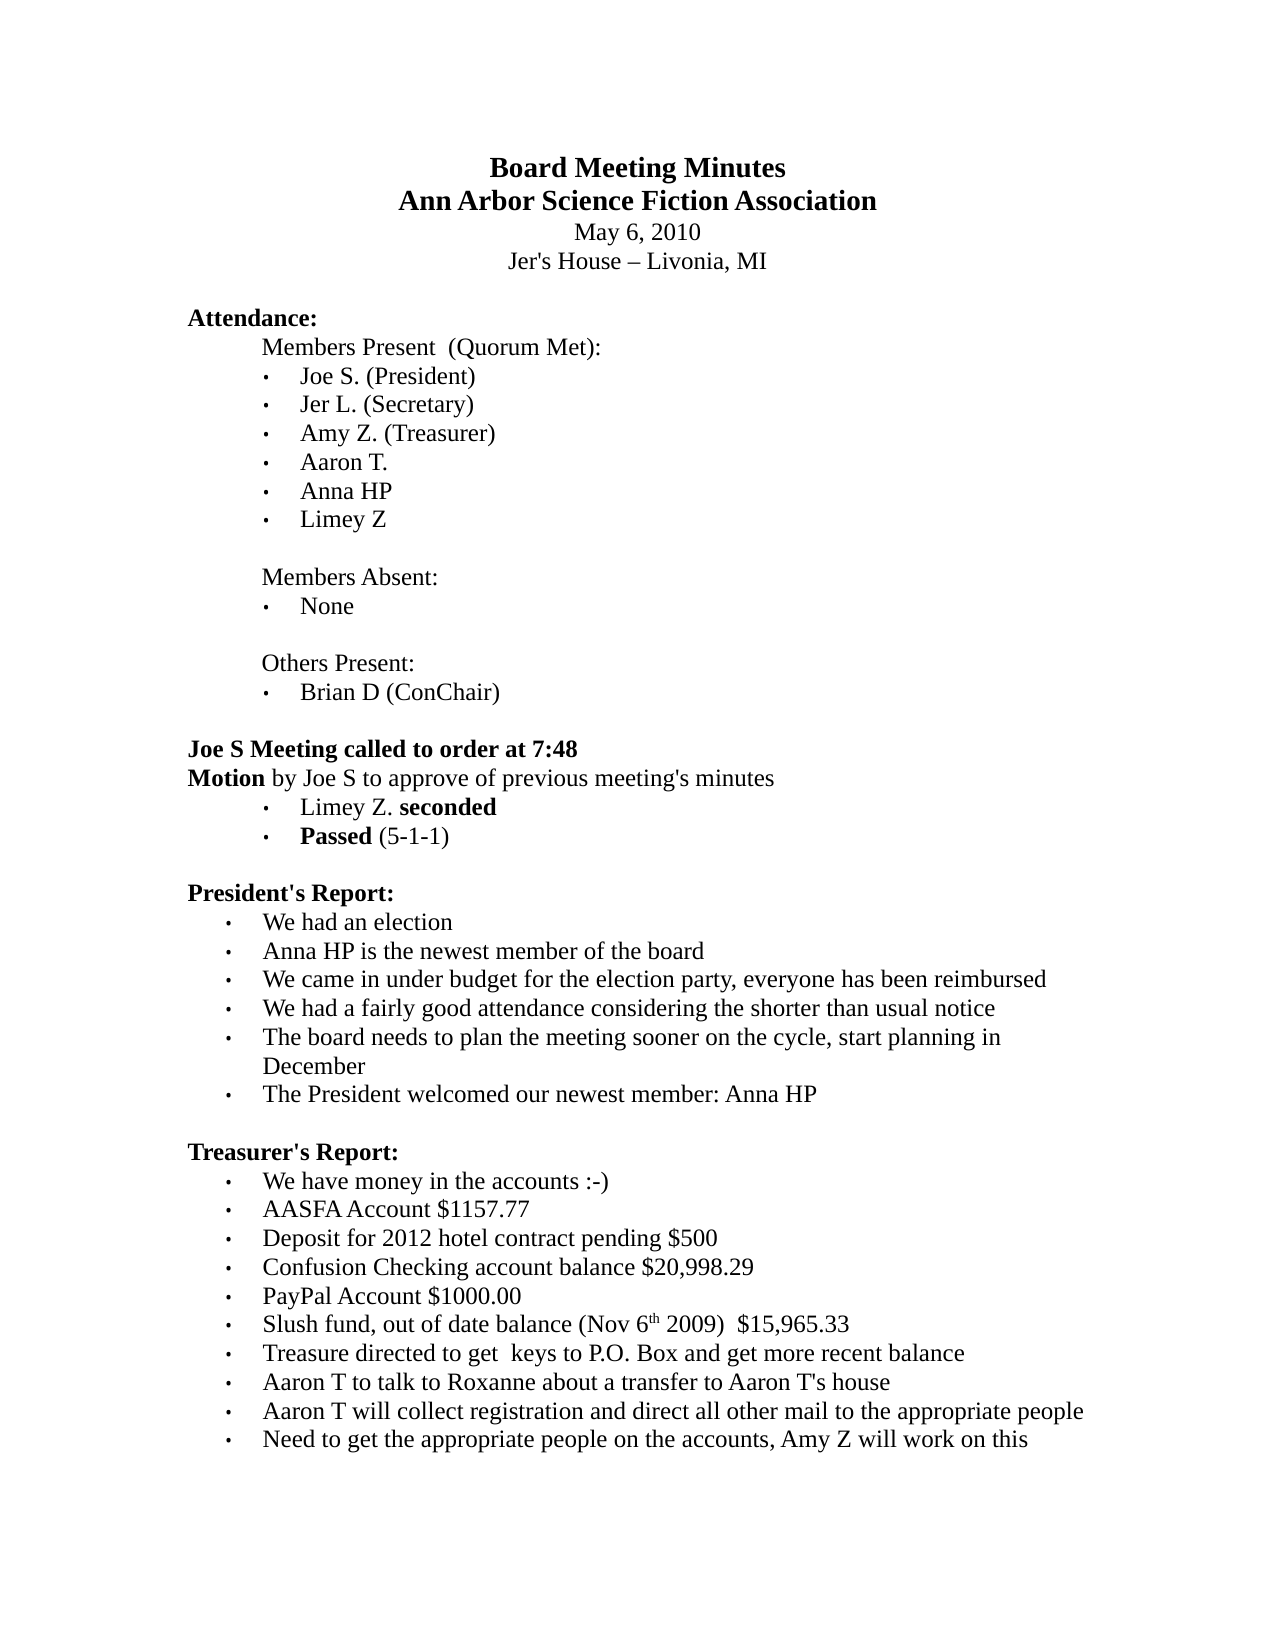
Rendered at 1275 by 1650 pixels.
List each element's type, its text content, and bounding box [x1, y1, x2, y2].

text Motion by Joe S to approve of previous meeting's minutes [187, 763, 1087, 792]
list PayPal Account $1000.00 [225, 1281, 1087, 1309]
list Confusion Checking account balance $20,998.29 [225, 1252, 1087, 1281]
list We had an election [225, 907, 1087, 936]
text Others Present: [187, 648, 1087, 677]
list Anna HP [262, 476, 1087, 504]
list AASFA Account $1157.77 [225, 1194, 1087, 1223]
list The board needs to plan the meeting sooner on the cycle, start planning in December [225, 1022, 1087, 1079]
list We had a fairly good attendance considering the shorter than usual notice [225, 993, 1087, 1022]
text Ann Arbor Science Fiction Association [187, 183, 1087, 217]
list Treasure directed to get keys to P.O. Box and get more recent balance [225, 1338, 1087, 1367]
list Limey Z. seconded [262, 792, 1087, 821]
list Deposit for 2012 hotel contract pending $500 [225, 1223, 1087, 1252]
list Amy Z. (Treasurer) [262, 418, 1087, 447]
text Jer's House – Livonia, MI [187, 246, 1087, 274]
list The President welcomed our newest member: Anna HP [225, 1079, 1087, 1108]
text Joe S Meeting called to order at 7:48 [187, 734, 1087, 763]
text May 6, 2010 [187, 217, 1087, 246]
list Limey Z [262, 504, 1087, 533]
text Members Absent: [187, 562, 1087, 591]
list We came in under budget for the election party, everyone has been reimbursed [225, 964, 1087, 993]
list Passed (5-1-1) [262, 821, 1087, 849]
list None [262, 591, 1087, 619]
list Slush fund, out of date balance (Nov 6th 2009) $15,965.33 [225, 1309, 1087, 1338]
list We have money in the accounts :-) [225, 1166, 1087, 1194]
list Joe S. (President) [262, 361, 1087, 389]
list Jer L. (Secretary) [262, 389, 1087, 418]
list Aaron T. [262, 447, 1087, 476]
list Aaron T will collect registration and direct all other mail to the appropriate people [225, 1396, 1087, 1424]
list Need to get the appropriate people on the accounts, Amy Z will work on this [225, 1424, 1087, 1453]
text President's Report: [187, 878, 1087, 907]
list Brian D (ConChair) [262, 677, 1087, 706]
text Attendance: [187, 303, 1087, 332]
text Members Present (Quorum Met): [187, 332, 1087, 361]
text Board Meeting Minutes [187, 150, 1087, 183]
list Aaron T to talk to Roxanne about a transfer to Aaron T's house [225, 1367, 1087, 1396]
list Anna HP is the newest member of the board [225, 936, 1087, 964]
text Treasurer's Report: [187, 1137, 1087, 1166]
